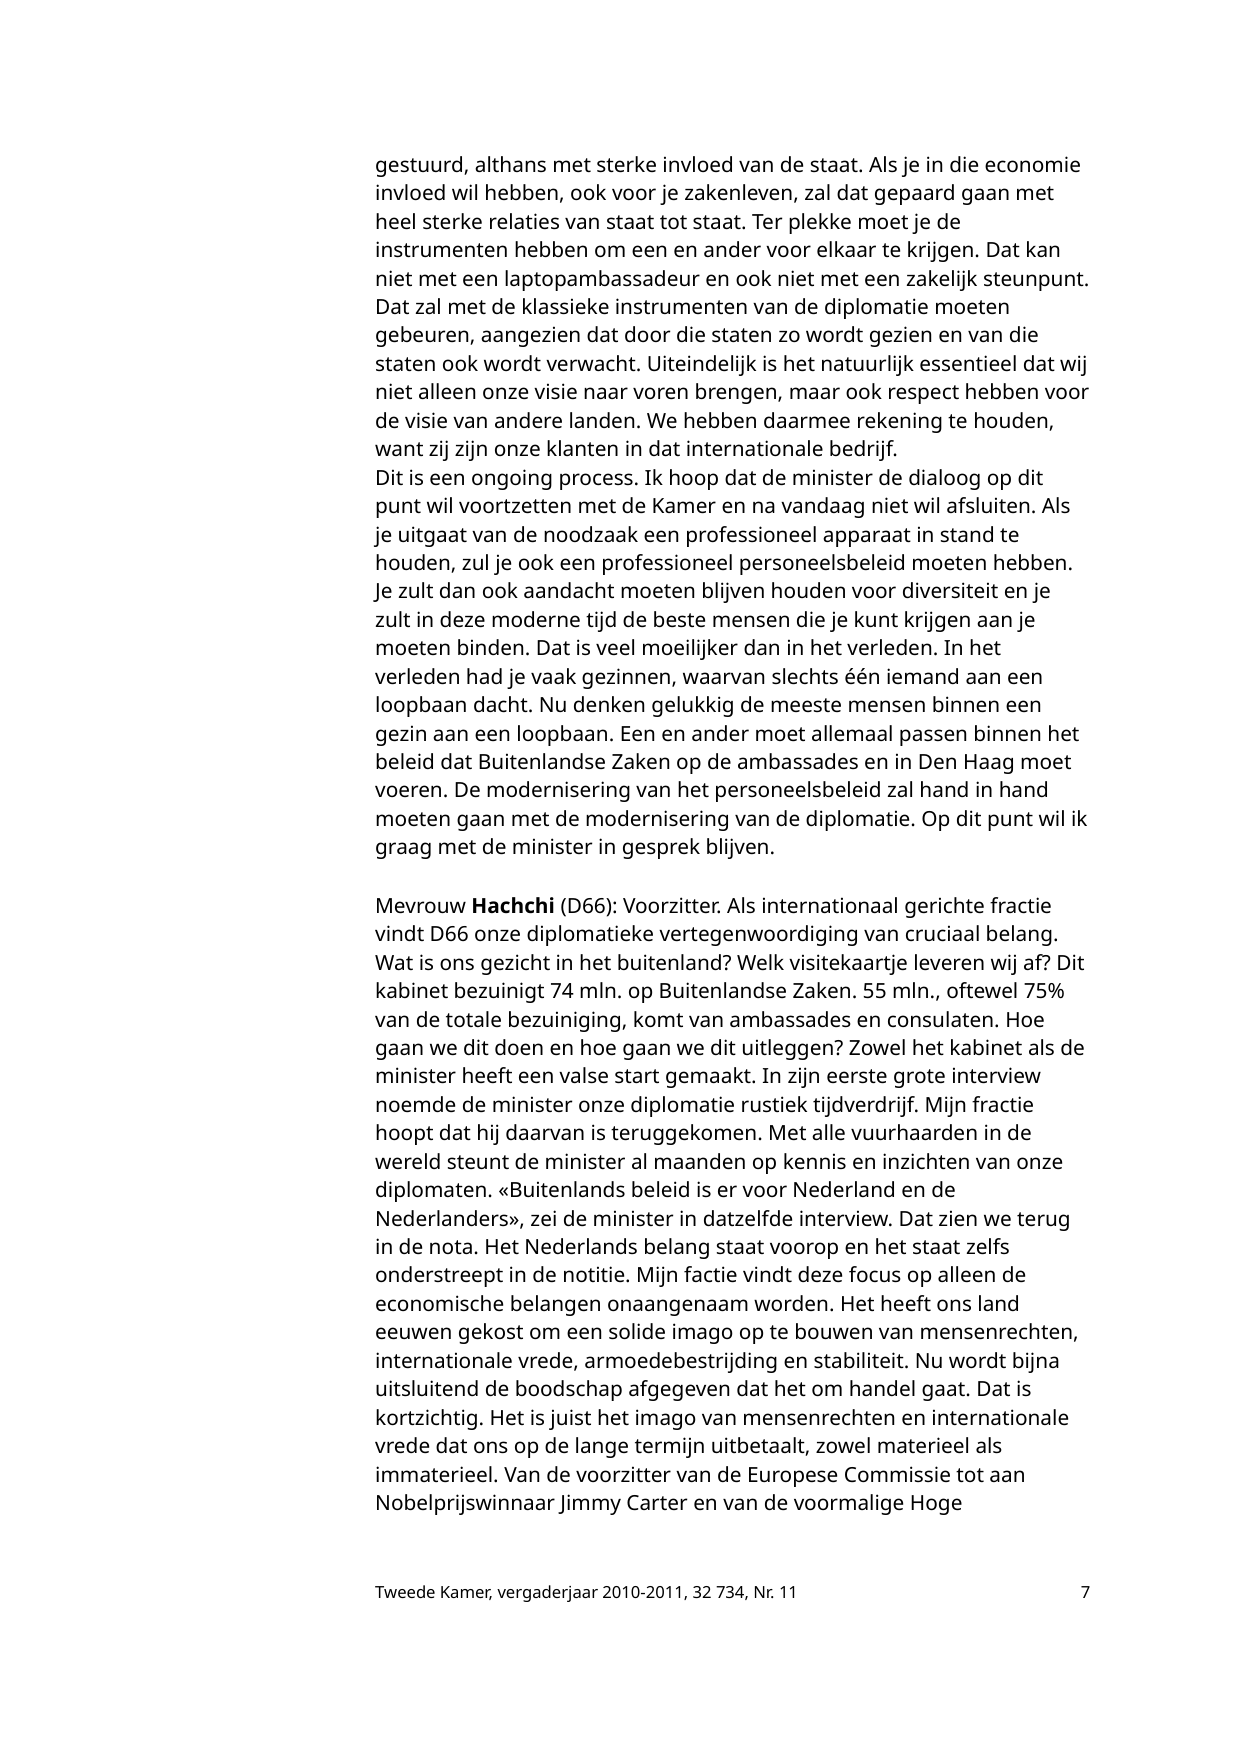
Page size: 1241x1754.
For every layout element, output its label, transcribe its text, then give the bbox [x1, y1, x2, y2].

text Dit is een ongoing process. Ik hoop dat de minister de dialoog op dit punt wil voortzetten met de Kamer en na vandaag niet wil afsluiten. Als je uitgaat van de noodzaak een professioneel apparaat in stand te houden, zul je ook een professioneel personeelsbeleid moeten hebben. Je zult dan ook aandacht moeten blijven houden voor diversiteit en je zult in deze moderne tijd de beste mensen die je kunt krijgen aan je moeten binden. Dat is veel moeilijker dan in het verleden. In het verleden had je vaak gezinnen, waarvan slechts één iemand aan een loopbaan dacht. Nu denken gelukkig de meeste mensen binnen een gezin aan een loopbaan. Een en ander moet allemaal passen binnen het beleid dat Buitenlandse Zaken op de ambassades en in Den Haag moet voeren. De modernisering van het personeelsbeleid zal hand in hand moeten gaan met de modernisering van de diplomatie. Op dit punt wil ik graag met de minister in gesprek blijven. [375, 463, 1090, 861]
text gestuurd, althans met sterke invloed van de staat. Als je in die economie invloed wil hebben, ook voor je zakenleven, zal dat gepaard gaan met heel sterke relaties van staat tot staat. Ter plekke moet je de instrumenten hebben om een en ander voor elkaar te krijgen. Dat kan niet met een laptopambassadeur en ook niet met een zakelijk steunpunt. Dat zal met de klassieke instrumenten van de diplomatie moeten gebeuren, aangezien dat door die staten zo wordt gezien en van die staten ook wordt verwacht. Uiteindelijk is het natuurlijk essentieel dat wij niet alleen onze visie naar voren brengen, maar ook respect hebben voor de visie van andere landen. We hebben daarmee rekening te houden, want zij zijn onze klanten in dat internationale bedrijf. [375, 150, 1090, 463]
text Mevrouw Hachchi (D66): Voorzitter. Als internationaal gerichte fractie vindt D66 onze diplomatieke vertegenwoordiging van cruciaal belang. Wat is ons gezicht in het buitenland? Welk visitekaartje leveren wij af? Dit kabinet bezuinigt 74 mln. op Buitenlandse Zaken. 55 mln., oftewel 75% van de totale bezuiniging, komt van ambassades en consulaten. Hoe gaan we dit doen en hoe gaan we dit uitleggen? Zowel het kabinet als de minister heeft een valse start gemaakt. In zijn eerste grote interview noemde de minister onze diplomatie rustiek tijdverdrijf. Mijn fractie hoopt dat hij daarvan is teruggekomen. Met alle vuurhaarden in de wereld steunt de minister al maanden op kennis en inzichten van onze diplomaten. «Buitenlands beleid is er voor Nederland en de Nederlanders», zei de minister in datzelfde interview. Dat zien we terug in de nota. Het Nederlands belang staat voorop en het staat zelfs onderstreept in de notitie. Mijn factie vindt deze focus op alleen de economische belangen onaangenaam worden. Het heeft ons land eeuwen gekost om een solide imago op te bouwen van mensenrechten, internationale vrede, armoedebestrijding en stabiliteit. Nu wordt bijna uitsluitend de boodschap afgegeven dat het om handel gaat. Dat is kortzichtig. Het is juist het imago van mensenrechten en internationale vrede dat ons op de lange termijn uitbetaalt, zowel materieel als immaterieel. Van de voorzitter van de Europese Commissie tot aan Nobelprijswinnaar Jimmy Carter en van de voormalige Hoge [375, 891, 1090, 1517]
